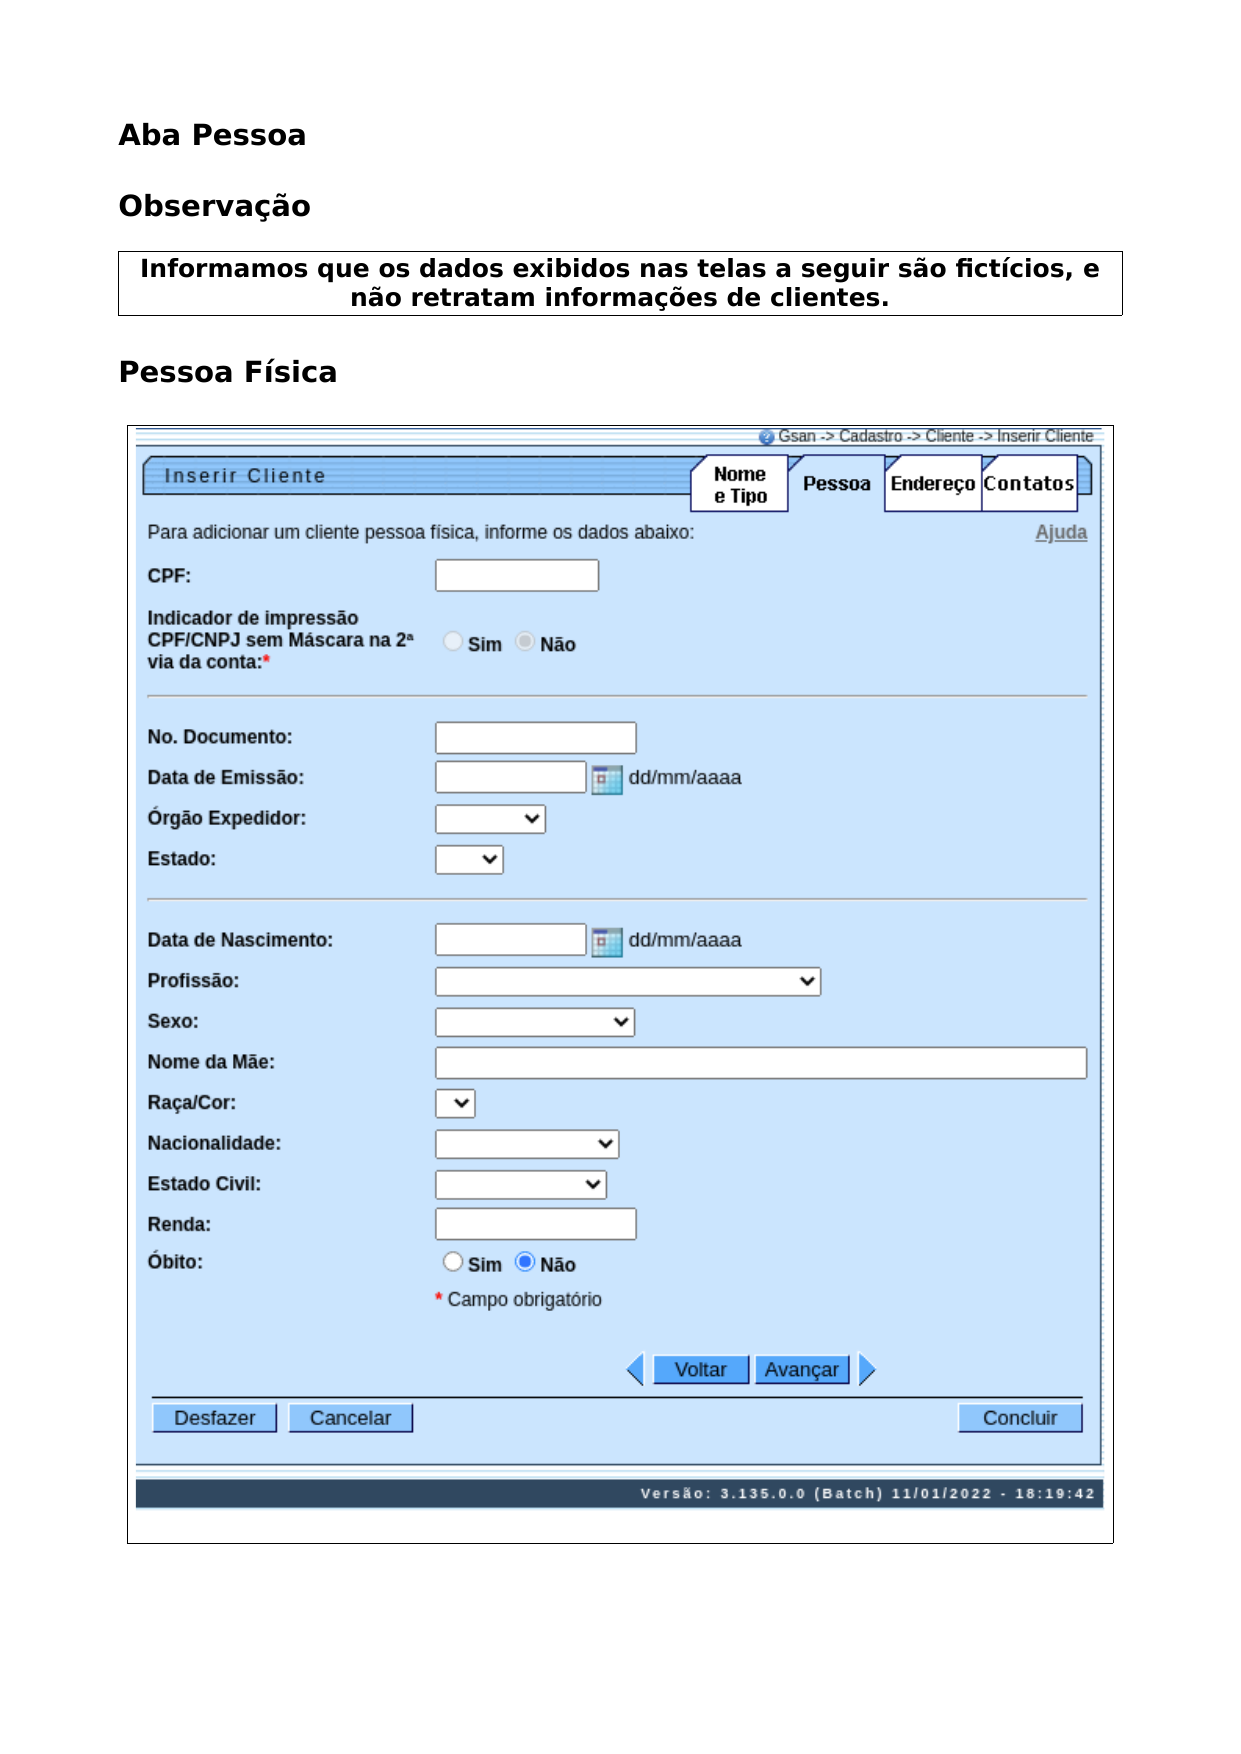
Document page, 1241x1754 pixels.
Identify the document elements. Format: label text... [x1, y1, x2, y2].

subtitle Pessoa Física [118, 355, 1122, 389]
subtitle Aba Pessoa [118, 118, 1122, 152]
table_header Informamos que os dados exibidos nas telas a seguir são fictícios, e não retratam informações de clientes. [119, 252, 1122, 315]
picture [135, 428, 1105, 1511]
table_header [128, 426, 1113, 1543]
subtitle Observação [118, 189, 1122, 223]
